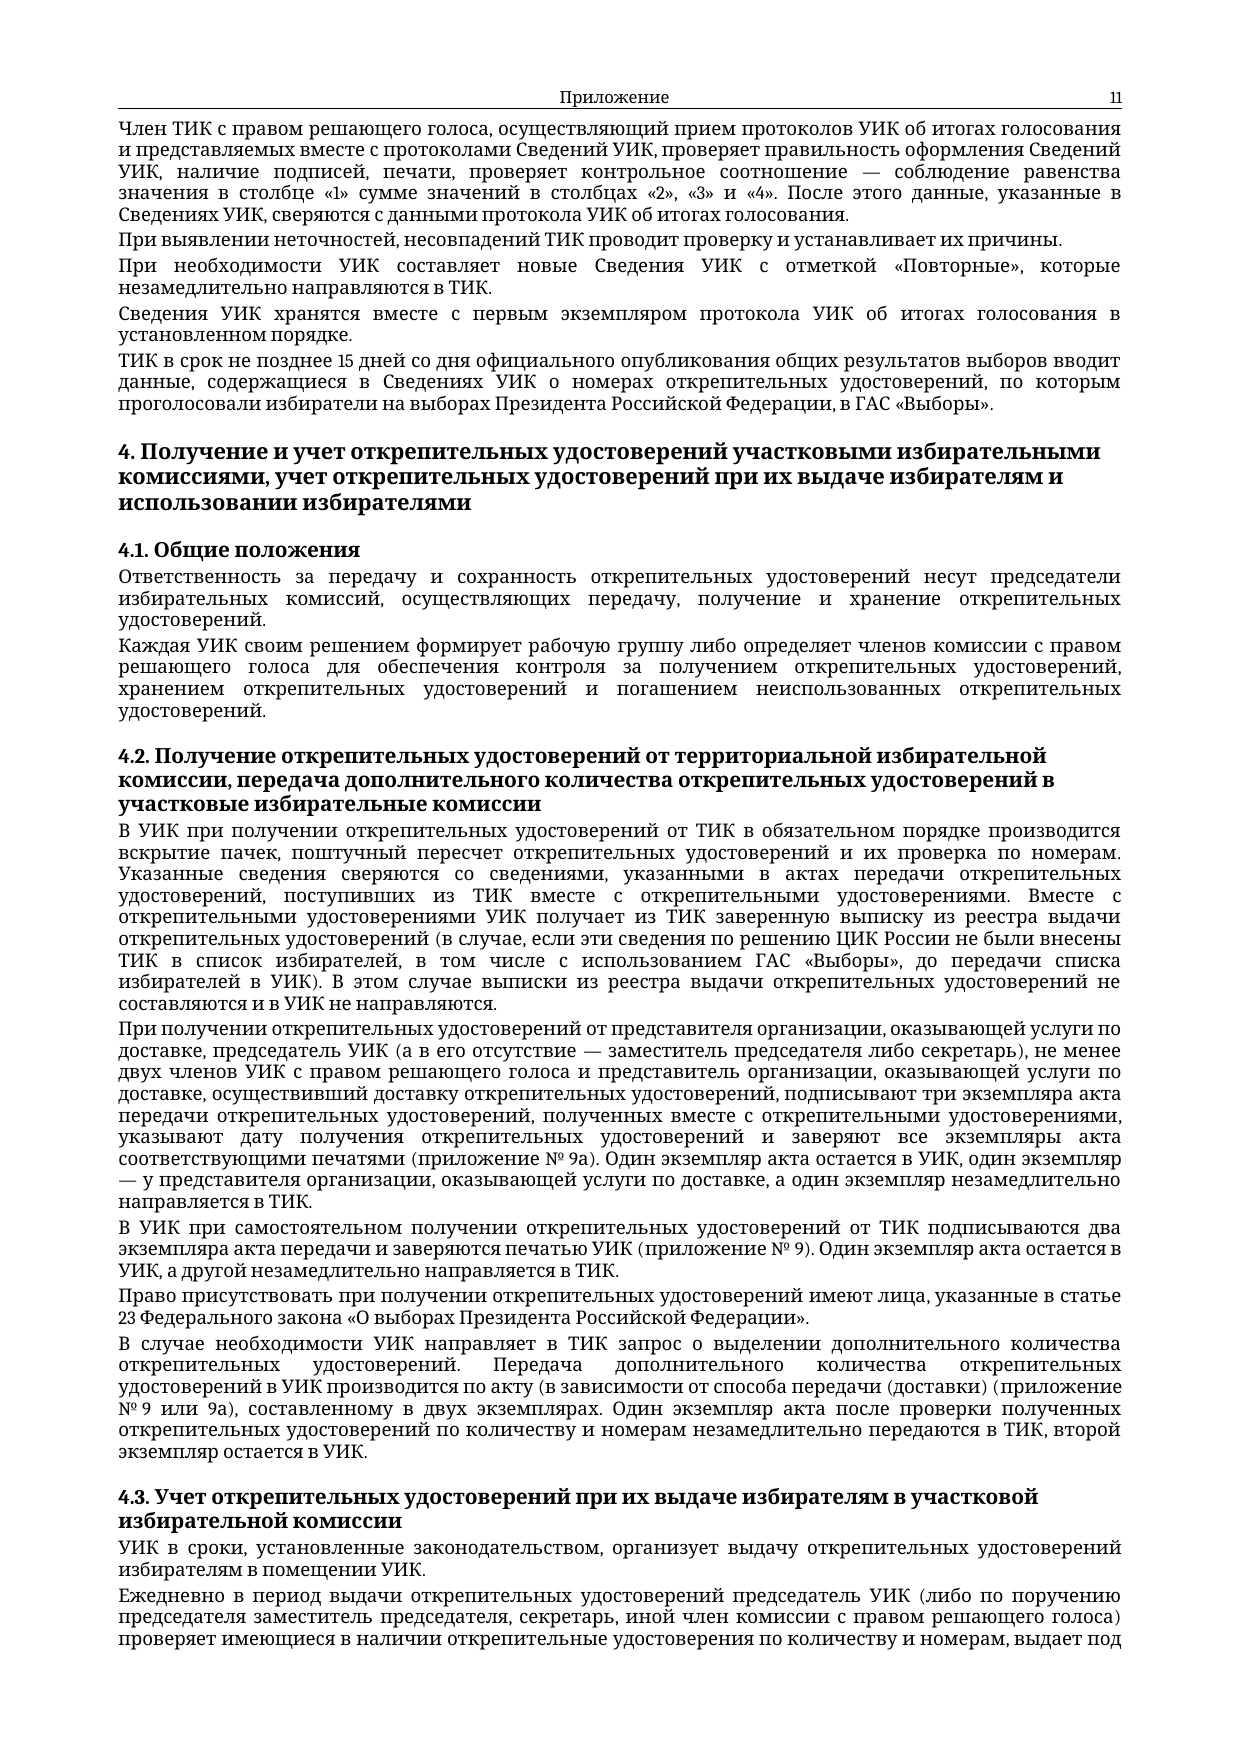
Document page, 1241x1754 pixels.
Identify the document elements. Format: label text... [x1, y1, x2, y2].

text Ответственность за передачу и сохранность открепительных удостоверений несут председатели избирательных комиссий, осуществляющих передачу, получение и хранение открепительных удостоверений. [118, 567, 1122, 631]
text Ежедневно в период выдачи открепительных удостоверений председатель УИК (либо по поручению председателя заместитель председателя, секретарь, иной член комиссии с правом решающего голоса) проверяет имеющиеся в наличии открепительные удостоверения по количеству и номерам, выдает под [118, 1585, 1122, 1650]
text Член ТИК с правом решающего голоса, осуществляющий прием протоколов УИК об итогах голосования и представляемых вместе с протоколами Сведений УИК, проверяет правильность оформления Сведений УИК, наличие подписей, печати, проверяет контрольное соотношение — соблюдение равенства значения в столбце «1» сумме значений в столбцах «2», «3» и «4». После этого данные, указанные в Сведениях УИК, сверяются с данными протокола УИК об итогах голосования. [118, 118, 1122, 226]
subtitle 4.3. Учет открепительных удостоверений при их выдаче избирателям в участковой избирательной комиссии [118, 1486, 1122, 1534]
text Каждая УИК своим решением формирует рабочую группу либо определяет членов комиссии с правом решающего голоса для обеспечения контроля за получением открепительных удостоверений, хранением открепительных удостоверений и погашением неиспользованных открепительных удостоверений. [118, 635, 1122, 722]
text В УИК при самостоятельном получении открепительных удостоверений от ТИК подписываются два экземпляра акта передачи и заверяются печатью УИК (приложение № 9). Один экземпляр акта остается в УИК, а другой незамедлительно направляется в ТИК. [118, 1217, 1122, 1282]
text В УИК при получении открепительных удостоверений от ТИК в обязательном порядке производится вскрытие пачек, поштучный пересчет открепительных удостоверений и их проверка по номерам. Указанные сведения сверяются со сведениями, указанными в актах передачи открепительных удостоверений, поступивших из ТИК вместе с открепительными удостоверениями. Вместе с открепительными удостоверениями УИК получает из ТИК заверенную выписку из реестра выдачи открепительных удостоверений (в случае, если эти сведения по решению ЦИК России не были внесены ТИК в список избирателей, в том числе с использованием ГАС «Выборы», до передачи списка избирателей в УИК). В этом случае выписки из реестра выдачи открепительных удостоверений не составляются и в УИК не направляются. [118, 821, 1122, 1015]
text При выявлении неточностей, несовпадений ТИК проводит проверку и устанавливает их причины. [118, 230, 1122, 252]
subtitle 4.1. Общие положения [118, 538, 1122, 562]
text Сведения УИК хранятся вместе с первым экземпляром протокола УИК об итогах голосования в установленном порядке. [118, 303, 1122, 346]
text УИК в сроки, установленные законодательством, организует выдачу открепительных удостоверений избирателям в помещении УИК. [118, 1538, 1122, 1581]
subtitle 4.2. Получение открепительных удостоверений от территориальной избирательной комиссии, передача дополнительного количества открепительных удостоверений в участковые избирательные комиссии [118, 745, 1122, 817]
text Право присутствовать при получении открепительных удостоверений имеют лица, указанные в статье 23 Федерального закона «О выборах Президента Российской Федерации». [118, 1286, 1122, 1329]
text ТИК в срок не позднее 15 дней со дня официального опубликования общих результатов выборов вводит данные, содержащиеся в Сведениях УИК о номерах открепительных удостоверений, по которым проголосовали избиратели на выборах Президента Российской Федерации, в ГАС «Выборы». [118, 350, 1122, 415]
subtitle 4. Получение и учет открепительных удостоверений участковыми избирательными комиссиями, учет открепительных удостоверений при их выдаче избирателям и использовании избирателями [118, 440, 1122, 515]
text При необходимости УИК составляет новые Сведения УИК с отметкой «Повторные», которые незамедлительно направляются в ТИК. [118, 256, 1122, 299]
text При получении открепительных удостоверений от представителя организации, оказывающей услуги по доставке, председатель УИК (а в его отсутствие — заместитель председателя либо секретарь), не менее двух членов УИК с правом решающего голоса и представитель организации, оказывающей услуги по доставке, осуществивший доставку открепительных удостоверений, подписывают три экземпляра акта передачи открепительных удостоверений, полученных вместе с открепительными удостоверениями, указывают дату получения открепительных удостоверений и заверяют все экземпляры акта соответствующими печатями (приложение № 9а). Один экземпляр акта остается в УИК, один экземпляр — у представителя организации, оказывающей услуги по доставке, а один экземпляр незамедлительно направляется в ТИК. [118, 1019, 1122, 1213]
text В случае необходимости УИК направляет в ТИК запрос о выделении дополнительного количества открепительных удостоверений. Передача дополнительного количества открепительных удостоверений в УИК производится по акту (в зависимости от способа передачи (доставки) (приложение № 9 или 9а), составленному в двух экземплярах. Один экземпляр акта после проверки полученных открепительных удостоверений по количеству и номерам незамедлительно передаются в ТИК, второй экземпляр остается в УИК. [118, 1333, 1122, 1463]
